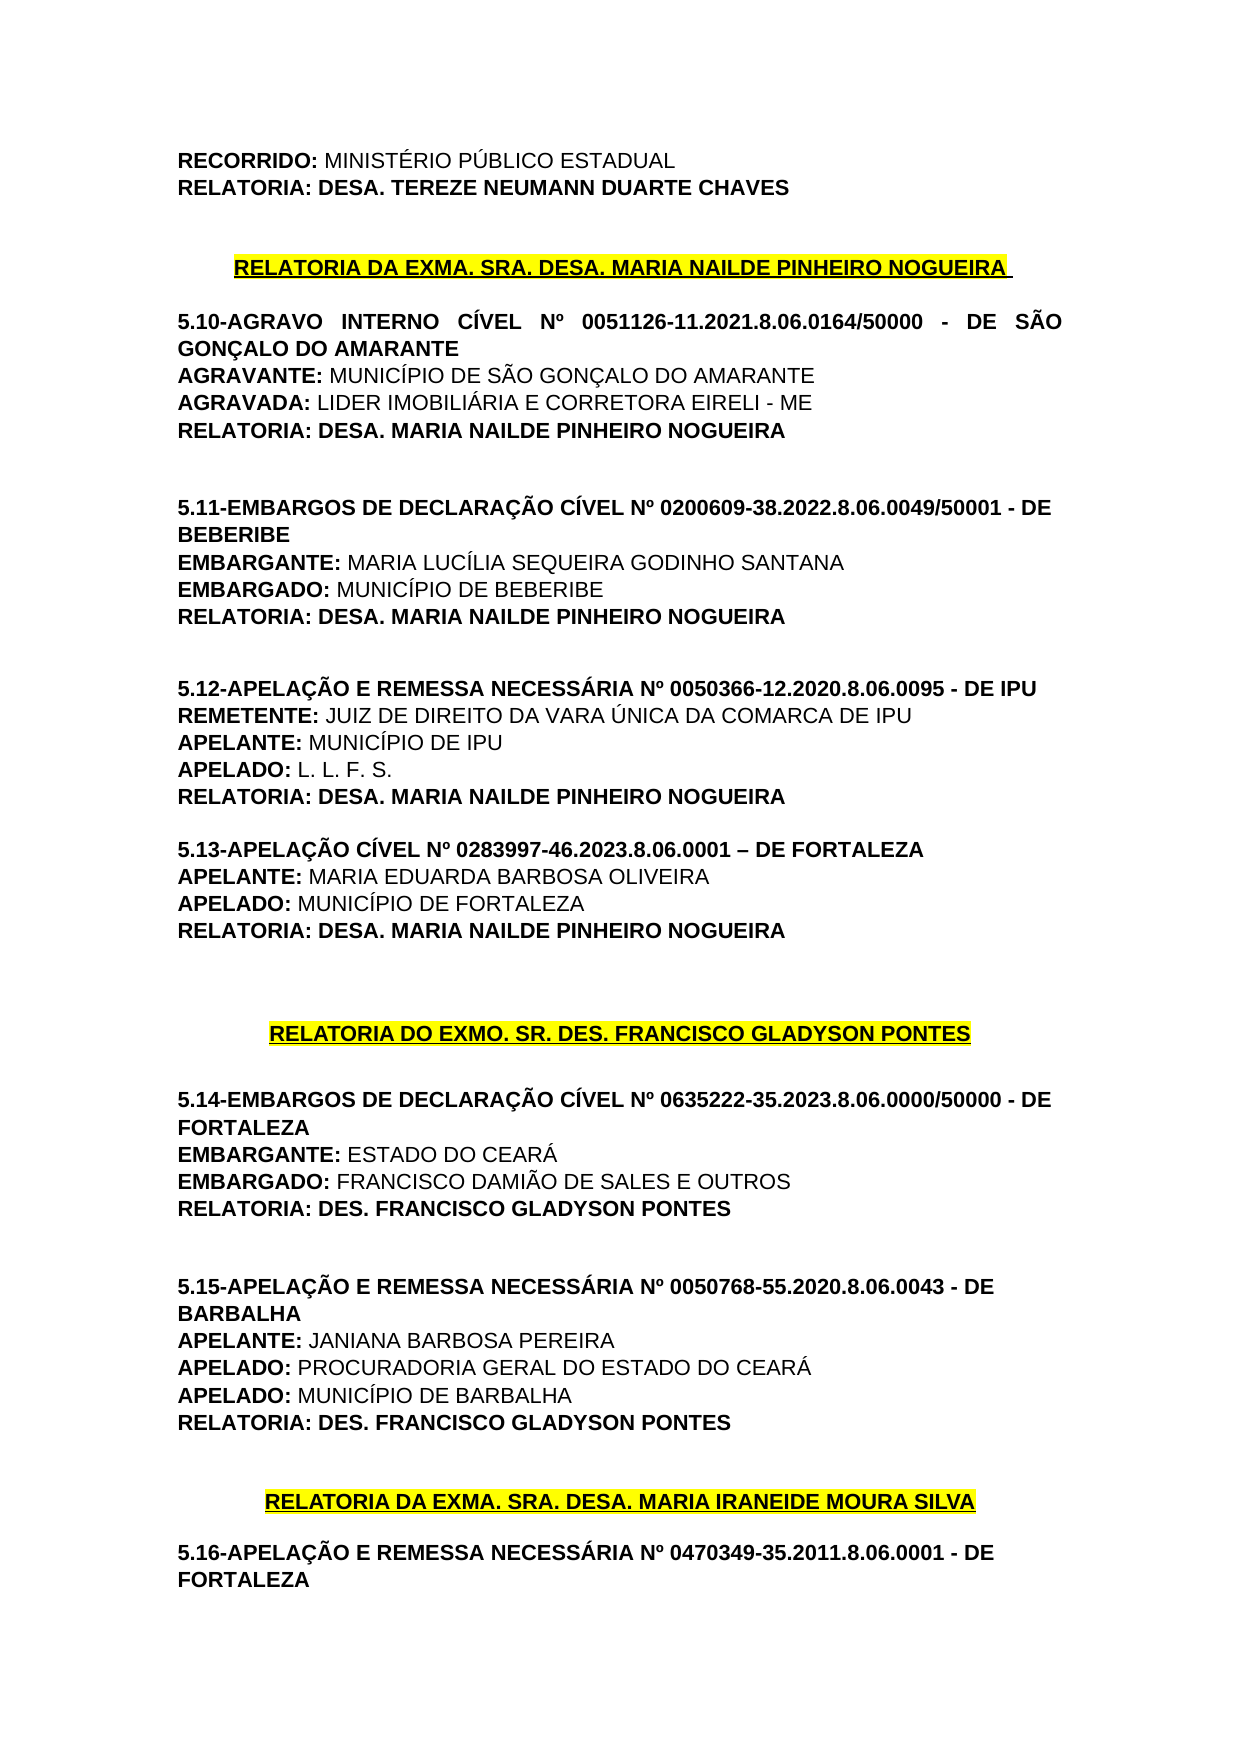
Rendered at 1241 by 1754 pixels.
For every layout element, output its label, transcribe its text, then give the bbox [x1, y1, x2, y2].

text RELATORIA DA EXMA. SRA. DESA. MARIA IRANEIDE MOURA SILVA [177, 1489, 1063, 1514]
text RELATORIA: DES. FRANCISCO GLADYSON PONTES [177, 1410, 1063, 1435]
text RELATORIA: DESA. MARIA NAILDE PINHEIRO NOGUEIRA [177, 417, 1063, 443]
text 5.11-EMBARGOS DE DECLARAÇÃO CÍVEL Nº 0200609-38.2022.8.06.0049/50001 - DE BEBERIBE [177, 495, 1063, 547]
text 5.12-APELAÇÃO E REMESSA NECESSÁRIA Nº 0050366-12.2020.8.06.0095 - DE IPU [177, 675, 1063, 701]
text AGRAVANTE: MUNICÍPIO DE SÃO GONÇALO DO AMARANTE [177, 363, 1063, 388]
text EMBARGADO: MUNICÍPIO DE BEBERIBE [177, 577, 1063, 602]
text APELADO: L. L. F. S. [177, 757, 1063, 782]
text RELATORIA: DES. FRANCISCO GLADYSON PONTES [177, 1196, 1063, 1221]
text RECORRIDO: MINISTÉRIO PÚBLICO ESTADUAL [177, 148, 1063, 173]
text APELANTE: MUNICÍPIO DE IPU [177, 730, 1063, 755]
text EMBARGADO: FRANCISCO DAMIÃO DE SALES E OUTROS [177, 1169, 1063, 1194]
text RELATORIA: DESA. MARIA NAILDE PINHEIRO NOGUEIRA [177, 784, 1063, 809]
text RELATORIA DO EXMO. SR. DES. FRANCISCO GLADYSON PONTES [177, 1021, 1063, 1046]
text APELANTE: MARIA EDUARDA BARBOSA OLIVEIRA [177, 864, 1063, 889]
text 5.15-APELAÇÃO E REMESSA NECESSÁRIA Nº 0050768-55.2020.8.06.0043 - DE BARBALHA [177, 1274, 1063, 1326]
text RELATORIA: DESA. MARIA NAILDE PINHEIRO NOGUEIRA [177, 604, 1063, 629]
text EMBARGANTE: MARIA LUCÍLIA SEQUEIRA GODINHO SANTANA [177, 549, 1063, 575]
text REMETENTE: JUIZ DE DIREITO DA VARA ÚNICA DA COMARCA DE IPU [177, 703, 1063, 728]
text APELADO: PROCURADORIA GERAL DO ESTADO DO CEARÁ [177, 1355, 1063, 1381]
text 5.16-APELAÇÃO E REMESSA NECESSÁRIA Nº 0470349-35.2011.8.06.0001 - DE FORTALEZA [177, 1540, 1063, 1592]
text APELADO: MUNICÍPIO DE FORTALEZA [177, 891, 1063, 916]
text RELATORIA: DESA. TEREZE NEUMANN DUARTE CHAVES [177, 175, 1063, 200]
text 5.13-APELAÇÃO CÍVEL Nº 0283997-46.2023.8.06.0001 – DE FORTALEZA [177, 837, 1063, 862]
text RELATORIA: DESA. MARIA NAILDE PINHEIRO NOGUEIRA [177, 918, 1063, 943]
text EMBARGANTE: ESTADO DO CEARÁ [177, 1142, 1063, 1167]
text APELANTE: JANIANA BARBOSA PEREIRA [177, 1328, 1063, 1353]
text 5.14-EMBARGOS DE DECLARAÇÃO CÍVEL Nº 0635222-35.2023.8.06.0000/50000 - DE FORTALEZA [177, 1087, 1063, 1140]
text AGRAVADA: LIDER IMOBILIÁRIA E CORRETORA EIRELI - ME [177, 390, 1063, 416]
text 5.10-AGRAVO INTERNO CÍVEL Nº 0051126-11.2021.8.06.0164/50000 - DE SÃO GONÇALO DO AMARANTE [177, 309, 1063, 361]
text APELADO: MUNICÍPIO DE BARBALHA [177, 1382, 1063, 1408]
text RELATORIA DA EXMA. SRA. DESA. MARIA NAILDE PINHEIRO NOGUEIRA [177, 254, 1063, 279]
